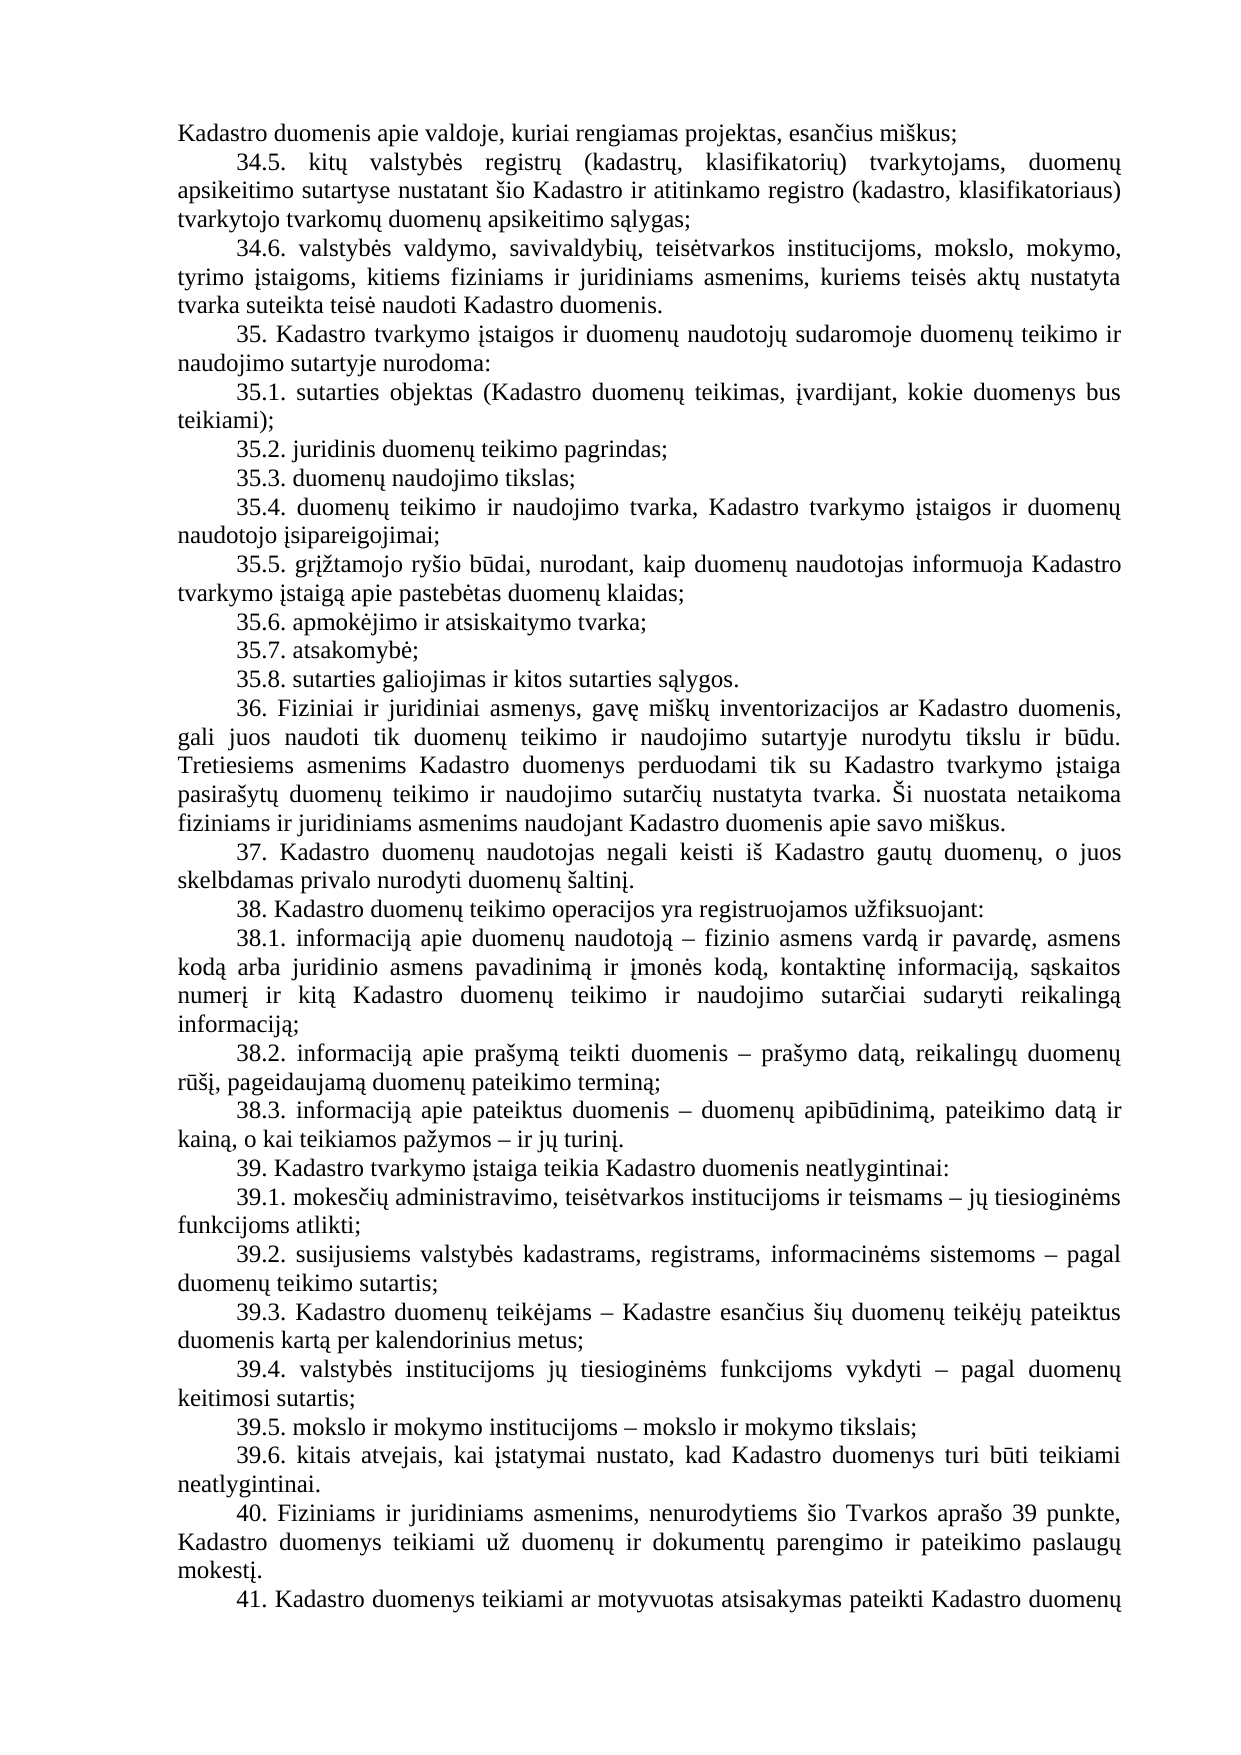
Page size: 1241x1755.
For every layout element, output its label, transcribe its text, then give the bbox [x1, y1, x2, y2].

text 35.7. atsakomybė; [177, 636, 1122, 664]
text 37. Kadastro duomenų naudotojas negali keisti iš Kadastro gautų duomenų, o juos skelbdamas privalo nurodyti duomenų šaltinį. [177, 837, 1122, 894]
text 39. Kadastro tvarkymo įstaiga teikia Kadastro duomenis neatlygintinai: [177, 1153, 1122, 1182]
text 39.6. kitais atvejais, kai įstatymai nustato, kad Kadastro duomenys turi būti teikiami neatlygintinai. [177, 1441, 1122, 1498]
text 39.4. valstybės institucijoms jų tiesioginėms funkcijoms vykdyti – pagal duomenų keitimosi sutartis; [177, 1354, 1122, 1412]
text 35.8. sutarties galiojimas ir kitos sutarties sąlygos. [177, 664, 1122, 693]
text 35. Kadastro tvarkymo įstaigos ir duomenų naudotojų sudaromoje duomenų teikimo ir naudojimo sutartyje nurodoma: [177, 319, 1122, 377]
text 40. Fiziniams ir juridiniams asmenims, nenurodytiems šio Tvarkos aprašo 39 punkte, Kadastro duomenys teikiami už duomenų ir dokumentų parengimo ir pateikimo paslaugų mokestį. [177, 1498, 1122, 1584]
text 38.1. informaciją apie duomenų naudotoją – fizinio asmens vardą ir pavardę, asmens kodą arba juridinio asmens pavadinimą ir įmonės kodą, kontaktinę informaciją, sąskaitos numerį ir kitą Kadastro duomenų teikimo ir naudojimo sutarčiai sudaryti reikalingą informaciją; [177, 923, 1122, 1038]
text 35.3. duomenų naudojimo tikslas; [177, 463, 1122, 492]
text 39.2. susijusiems valstybės kadastrams, registrams, informacinėms sistemoms – pagal duomenų teikimo sutartis; [177, 1239, 1122, 1297]
text 39.5. mokslo ir mokymo institucijoms – mokslo ir mokymo tikslais; [177, 1412, 1122, 1441]
text 41. Kadastro duomenys teikiami ar motyvuotas atsisakymas pateikti Kadastro duomenų [177, 1584, 1122, 1613]
text 35.2. juridinis duomenų teikimo pagrindas; [177, 434, 1122, 463]
text 38.3. informaciją apie pateiktus duomenis – duomenų apibūdinimą, pateikimo datą ir kainą, o kai teikiamos pažymos – ir jų turinį. [177, 1096, 1122, 1153]
text 38. Kadastro duomenų teikimo operacijos yra registruojamos užfiksuojant: [177, 894, 1122, 923]
text 38.2. informaciją apie prašymą teikti duomenis – prašymo datą, reikalingų duomenų rūšį, pageidaujamą duomenų pateikimo terminą; [177, 1038, 1122, 1096]
text 35.5. grįžtamojo ryšio būdai, nurodant, kaip duomenų naudotojas informuoja Kadastro tvarkymo įstaigą apie pastebėtas duomenų klaidas; [177, 549, 1122, 607]
text 39.3. Kadastro duomenų teikėjams – Kadastre esančius šių duomenų teikėjų pateiktus duomenis kartą per kalendorinius metus; [177, 1297, 1122, 1354]
text 34.6. valstybės valdymo, savivaldybių, teisėtvarkos institucijoms, mokslo, mokymo, tyrimo įstaigoms, kitiems fiziniams ir juridiniams asmenims, kuriems teisės aktų nustatyta tvarka suteikta teisė naudoti Kadastro duomenis. [177, 233, 1122, 319]
text Kadastro duomenis apie valdoje, kuriai rengiamas projektas, esančius miškus; [177, 118, 1122, 147]
text 35.4. duomenų teikimo ir naudojimo tvarka, Kadastro tvarkymo įstaigos ir duomenų naudotojo įsipareigojimai; [177, 492, 1122, 549]
text 36. Fiziniai ir juridiniai asmenys, gavę miškų inventorizacijos ar Kadastro duomenis, gali juos naudoti tik duomenų teikimo ir naudojimo sutartyje nurodytu tikslu ir būdu. Tretiesiems asmenims Kadastro duomenys perduodami tik su Kadastro tvarkymo įstaiga pasirašytų duomenų teikimo ir naudojimo sutarčių nustatyta tvarka. Ši nuostata netaikoma fiziniams ir juridiniams asmenims naudojant Kadastro duomenis apie savo miškus. [177, 693, 1122, 837]
text 39.1. mokesčių administravimo, teisėtvarkos institucijoms ir teismams – jų tiesioginėms funkcijoms atlikti; [177, 1182, 1122, 1239]
text 35.6. apmokėjimo ir atsiskaitymo tvarka; [177, 607, 1122, 636]
text 34.5. kitų valstybės registrų (kadastrų, klasifikatorių) tvarkytojams, duomenų apsikeitimo sutartyse nustatant šio Kadastro ir atitinkamo registro (kadastro, klasifikatoriaus) tvarkytojo tvarkomų duomenų apsikeitimo sąlygas; [177, 147, 1122, 233]
text 35.1. sutarties objektas (Kadastro duomenų teikimas, įvardijant, kokie duomenys bus teikiami); [177, 377, 1122, 434]
